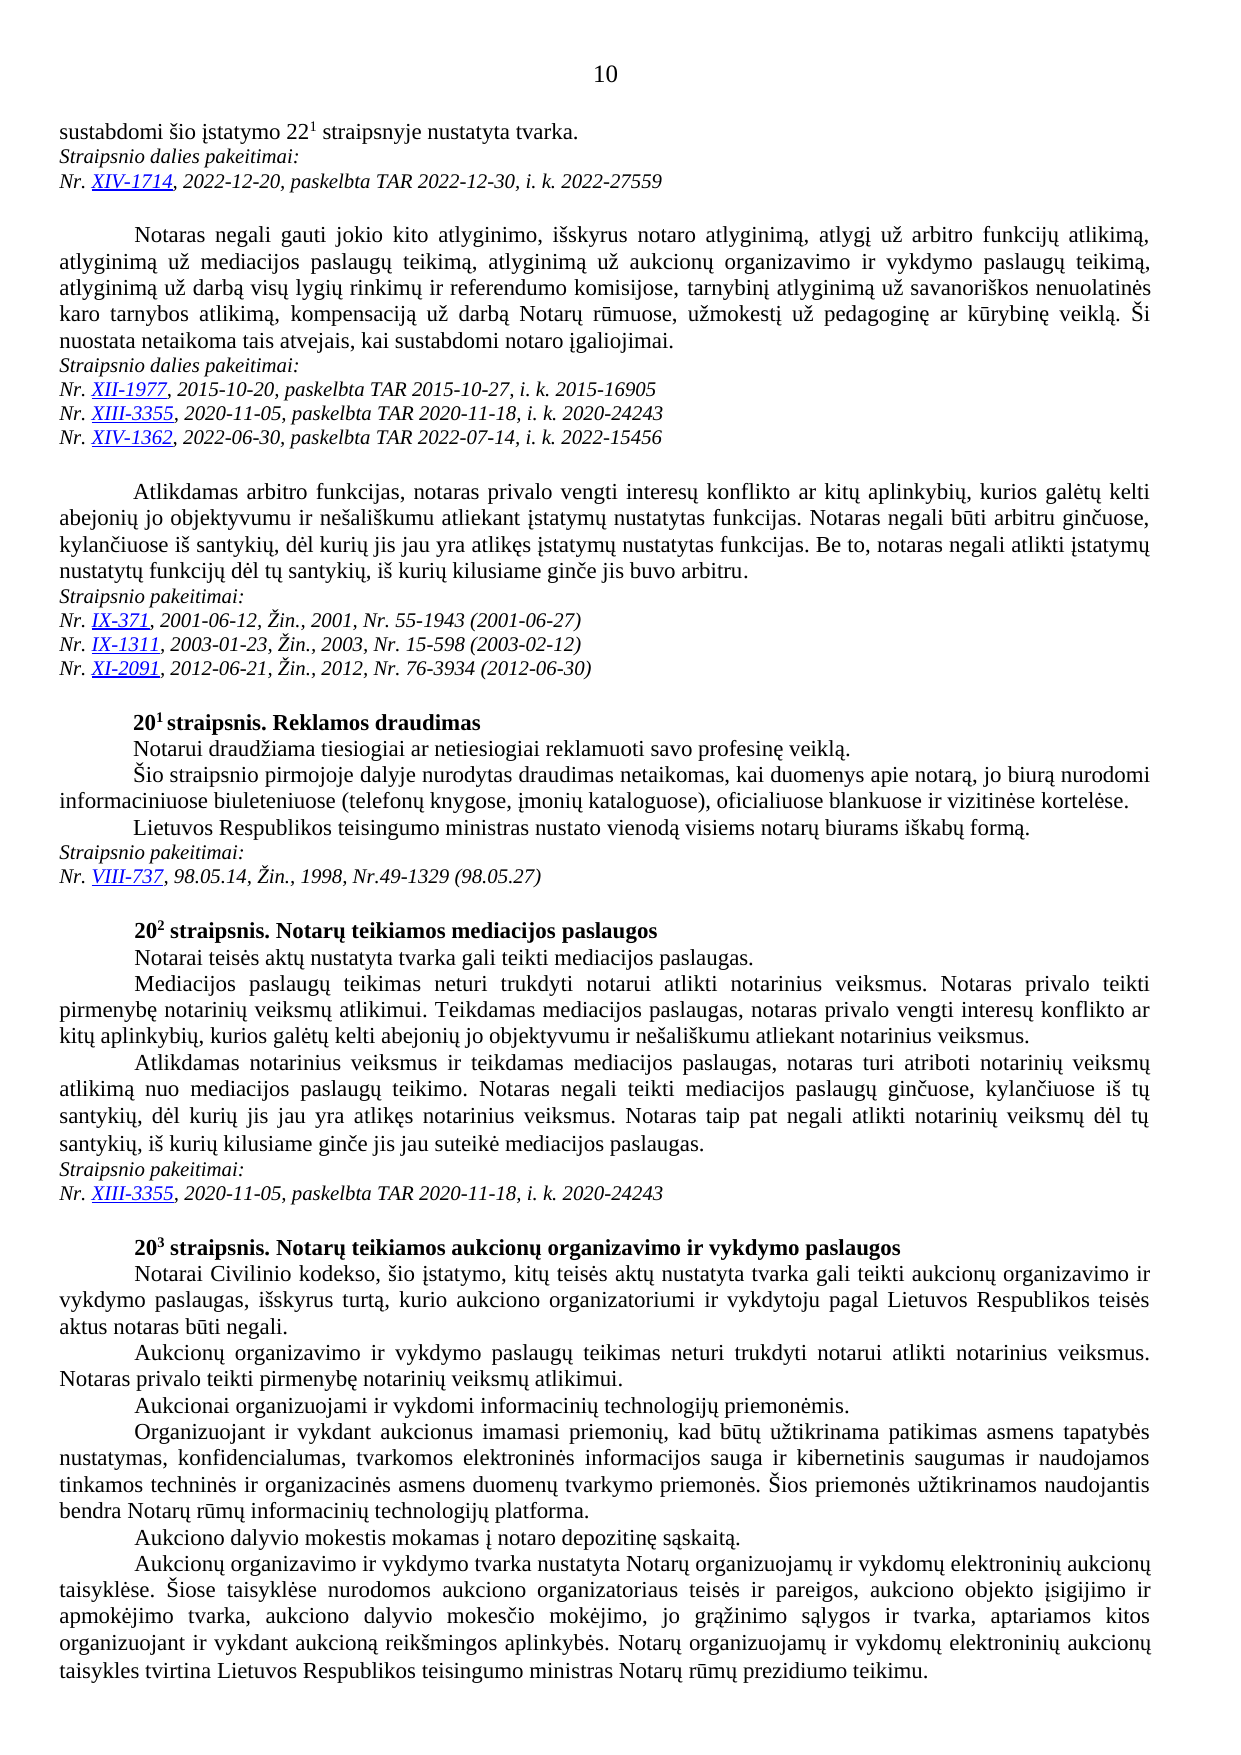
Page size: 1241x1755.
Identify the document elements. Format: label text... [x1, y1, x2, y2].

text Nr. XIII-3355, 2020-11-05, paskelbta TAR 2020-11-18, i. k. 2020-24243 [59, 1181, 1152, 1205]
text Lietuvos Respublikos teisingumo ministras nustato vienodą visiems notarų biurams iškabų formą. [59, 814, 1152, 840]
text Nr. XII-1977, 2015-10-20, paskelbta TAR 2015-10-27, i. k. 2015-16905 [59, 377, 1152, 401]
text Mediacijos paslaugų teikimas neturi trukdyti notarui atlikti notarinius veiksmus. Notaras privalo teikti pirmenybę notarinių veiksmų atlikimui. Teikdamas mediacijos paslaugas, notaras privalo vengti interesų konflikto ar kitų aplinkybių, kurios galėtų kelti abejonių jo objektyvumu ir nešališkumu atliekant notarinius veiksmus. [59, 970, 1152, 1049]
text Atlikdamas notarinius veiksmus ir teikdamas mediacijos paslaugas, notaras turi atriboti notarinių veiksmų atlikimą nuo mediacijos paslaugų teikimo. Notaras negali teikti mediacijos paslaugų ginčuose, kylančiuose iš tų santykių, dėl kurių jis jau yra atlikęs notarinius veiksmus. Notaras taip pat negali atlikti notarinių veiksmų dėl tų santykių, iš kurių kilusiame ginče jis jau suteikė mediacijos paslaugas. [59, 1049, 1152, 1157]
text sustabdomi šio įstatymo 221 straipsnyje nustatyta tvarka. [59, 118, 1152, 144]
text Šio straipsnio pirmojoje dalyje nurodytas draudimas netaikomas, kai duomenys apie notarą, jo biurą nurodomi informaciniuose biuleteniuose (telefonų knygose, įmonių kataloguose), oficialiuose blankuose ir vizitinėse kortelėse. [59, 761, 1152, 814]
text 201 straipsnis. Reklamos draudimas [59, 708, 1152, 735]
text 203 straipsnis. Notarų teikiamos aukcionų organizavimo ir vykdymo paslaugos [59, 1234, 1152, 1260]
text Nr. IX-371, 2001-06-12, Žin., 2001, Nr. 55-1943 (2001-06-27) [59, 608, 1152, 632]
text Straipsnio dalies pakeitimai: [59, 353, 1152, 377]
text Straipsnio dalies pakeitimai: [59, 144, 1152, 168]
text Straipsnio pakeitimai: [59, 840, 1152, 864]
text Aukcionai organizuojami ir vykdomi informacinių technologijų priemonėmis. [59, 1392, 1152, 1418]
text Atlikdamas arbitro funkcijas, notaras privalo vengti interesų konflikto ar kitų aplinkybių, kurios galėtų kelti abejonių jo objektyvumu ir nešališkumu atliekant įstatymų nustatytas funkcijas. Notaras negali būti arbitru ginčuose, kylančiuose iš santykių, dėl kurių jis jau yra atlikęs įstatymų nustatytas funkcijas. Be to, notaras negali atlikti įstatymų nustatytų funkcijų dėl tų santykių, iš kurių kilusiame ginče jis buvo arbitru. [59, 478, 1152, 583]
text Nr. VIII-737, 98.05.14, Žin., 1998, Nr.49-1329 (98.05.27) [59, 864, 1152, 888]
text Organizuojant ir vykdant aukcionus imamasi priemonių, kad būtų užtikrinama patikimas asmens tapatybės nustatymas, konfidencialumas, tvarkomos elektroninės informacijos sauga ir kibernetinis saugumas ir naudojamos tinkamos techninės ir organizacinės asmens duomenų tvarkymo priemonės. Šios priemonės užtikrinamos naudojantis bendra Notarų rūmų informacinių technologijų platforma. [59, 1418, 1152, 1523]
text Nr. XI-2091, 2012-06-21, Žin., 2012, Nr. 76-3934 (2012-06-30) [59, 656, 1152, 680]
text Nr. IX-1311, 2003-01-23, Žin., 2003, Nr. 15-598 (2003-02-12) [59, 632, 1152, 656]
text Nr. XIII-3355, 2020-11-05, paskelbta TAR 2020-11-18, i. k. 2020-24243 [59, 401, 1152, 425]
text 202 straipsnis. Notarų teikiamos mediacijos paslaugos [59, 917, 1152, 943]
text Aukcionų organizavimo ir vykdymo tvarka nustatyta Notarų organizuojamų ir vykdomų elektroninių aukcionų taisyklėse. Šiose taisyklėse nurodomos aukciono organizatoriaus teisės ir pareigos, aukciono objekto įsigijimo ir apmokėjimo tvarka, aukciono dalyvio mokesčio mokėjimo, jo grąžinimo sąlygos ir tvarka, aptariamos kitos organizuojant ir vykdant aukcioną reikšmingos aplinkybės. Notarų organizuojamų ir vykdomų elektroninių aukcionų taisykles tvirtina Lietuvos Respublikos teisingumo ministras Notarų rūmų prezidiumo teikimu. [59, 1550, 1152, 1684]
text Notaras negali gauti jokio kito atlyginimo, išskyrus notaro atlyginimą, atlygį už arbitro funkcijų atlikimą, atlyginimą už mediacijos paslaugų teikimą, atlyginimą už aukcionų organizavimo ir vykdymo paslaugų teikimą, atlyginimą už darbą visų lygių rinkimų ir referendumo komisijose, tarnybinį atlyginimą už savanoriškos nenuolatinės karo tarnybos atlikimą, kompensaciją už darbą Notarų rūmuose, užmokestį už pedagoginę ar kūrybinę veiklą. Ši nuostata netaikoma tais atvejais, kai sustabdomi notaro įgaliojimai. [59, 221, 1152, 353]
text Straipsnio pakeitimai: [59, 583, 1152, 608]
text Aukcionų organizavimo ir vykdymo paslaugų teikimas neturi trukdyti notarui atlikti notarinius veiksmus. Notaras privalo teikti pirmenybę notarinių veiksmų atlikimui. [59, 1339, 1152, 1392]
text Notarui draudžiama tiesiogiai ar netiesiogiai reklamuoti savo profesinę veiklą. [59, 735, 1152, 761]
text Nr. XIV-1362, 2022-06-30, paskelbta TAR 2022-07-14, i. k. 2022-15456 [59, 425, 1152, 449]
text Notarai Civilinio kodekso, šio įstatymo, kitų teisės aktų nustatyta tvarka gali teikti aukcionų organizavimo ir vykdymo paslaugas, išskyrus turtą, kurio aukciono organizatoriumi ir vykdytoju pagal Lietuvos Respublikos teisės aktus notaras būti negali. [59, 1260, 1152, 1339]
text Nr. XIV-1714, 2022-12-20, paskelbta TAR 2022-12-30, i. k. 2022-27559 [59, 168, 1152, 193]
text Aukciono dalyvio mokestis mokamas į notaro depozitinę sąskaitą. [59, 1523, 1152, 1550]
text Notarai teisės aktų nustatyta tvarka gali teikti mediacijos paslaugas. [59, 943, 1152, 970]
text Straipsnio pakeitimai: [59, 1157, 1152, 1181]
